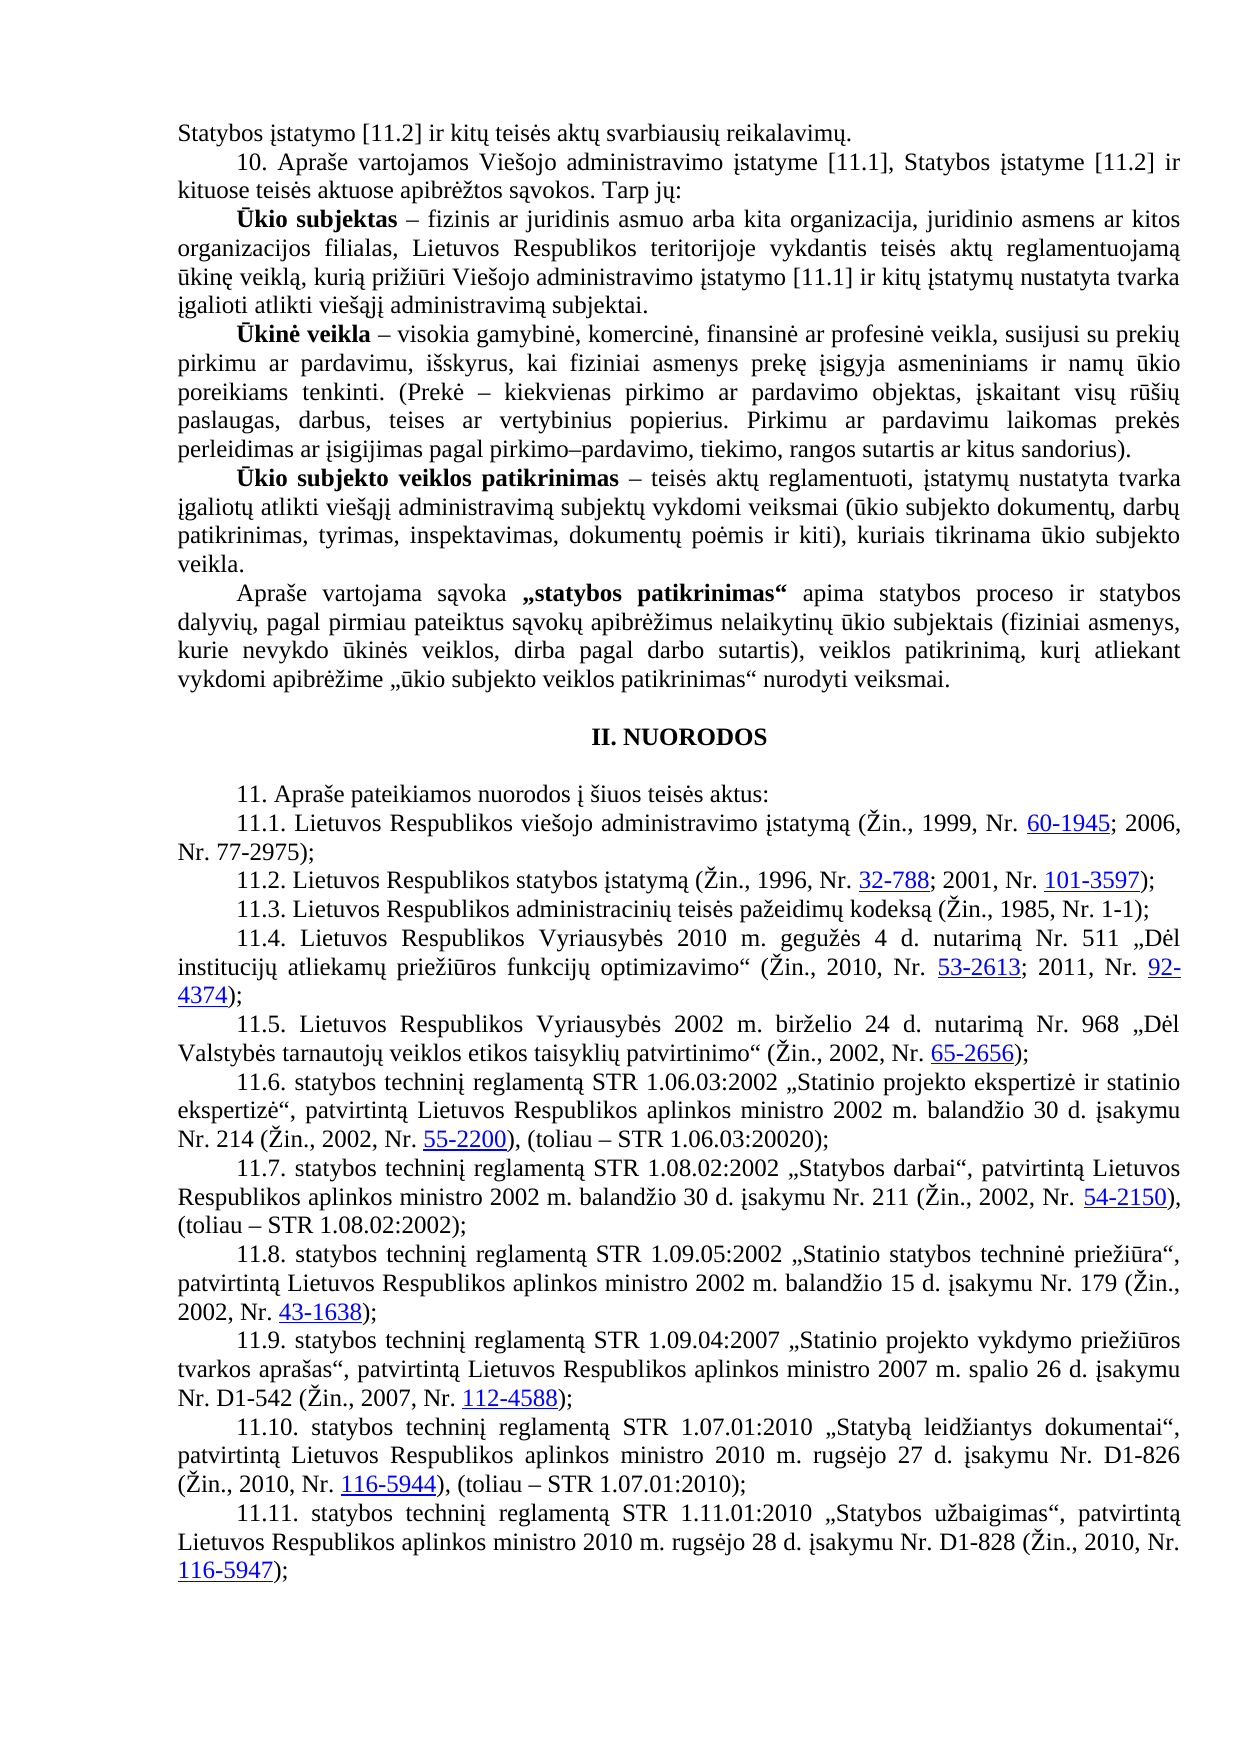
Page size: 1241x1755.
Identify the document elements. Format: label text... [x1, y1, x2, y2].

text 11.10. statybos techninį reglamentą STR 1.07.01:2010 „Statybą leidžiantys dokumentai“, patvirtintą Lietuvos Respublikos aplinkos ministro 2010 m. rugsėjo 27 d. įsakymu Nr. D1-826 (Žin., 2010, Nr. 116-5944), (toliau – STR 1.07.01:2010); [177, 1412, 1181, 1498]
text 11.6. statybos techninį reglamentą STR 1.06.03:2002 „Statinio projekto ekspertizė ir statinio ekspertizė“, patvirtintą Lietuvos Respublikos aplinkos ministro 2002 m. balandžio 30 d. įsakymu Nr. 214 (Žin., 2002, Nr. 55-2200), (toliau – STR 1.06.03:20020); [177, 1067, 1181, 1153]
text 11.2. Lietuvos Respublikos statybos įstatymą (Žin., 1996, Nr. 32-788; 2001, Nr. 101-3597); [177, 866, 1181, 894]
text Ūkio subjekto veiklos patikrinimas – teisės aktų reglamentuoti, įstatymų nustatyta tvarka įgaliotų atlikti viešąjį administravimą subjektų vykdomi veiksmai (ūkio subjekto dokumentų, darbų patikrinimas, tyrimas, inspektavimas, dokumentų poėmis ir kiti), kuriais tikrinama ūkio subjekto veikla. [177, 463, 1181, 578]
text Ūkio subjektas – fizinis ar juridinis asmuo arba kita organizacija, juridinio asmens ar kitos organizacijos filialas, Lietuvos Respublikos teritorijoje vykdantis teisės aktų reglamentuojamą ūkinę veiklą, kurią prižiūri Viešojo administravimo įstatymo [11.1] ir kitų įstatymų nustatyta tvarka įgalioti atlikti viešąjį administravimą subjektai. [177, 204, 1181, 319]
text 11.9. statybos techninį reglamentą STR 1.09.04:2007 „Statinio projekto vykdymo priežiūros tvarkos aprašas“, patvirtintą Lietuvos Respublikos aplinkos ministro 2007 m. spalio 26 d. įsakymu Nr. D1-542 (Žin., 2007, Nr. 112-4588); [177, 1326, 1181, 1412]
text 11.8. statybos techninį reglamentą STR 1.09.05:2002 „Statinio statybos techninė priežiūra“, patvirtintą Lietuvos Respublikos aplinkos ministro 2002 m. balandžio 15 d. įsakymu Nr. 179 (Žin., 2002, Nr. 43-1638); [177, 1239, 1181, 1326]
text 11.11. statybos techninį reglamentą STR 1.11.01:2010 „Statybos užbaigimas“, patvirtintą Lietuvos Respublikos aplinkos ministro 2010 m. rugsėjo 28 d. įsakymu Nr. D1-828 (Žin., 2010, Nr. 116-5947); [177, 1498, 1181, 1584]
text 10. Apraše vartojamos Viešojo administravimo įstatyme [11.1], Statybos įstatyme [11.2] ir kituose teisės aktuose apibrėžtos sąvokos. Tarp jų: [177, 147, 1181, 204]
text Statybos įstatymo [11.2] ir kitų teisės aktų svarbiausių reikalavimų. [177, 118, 1181, 147]
text 11.5. Lietuvos Respublikos Vyriausybės 2002 m. birželio 24 d. nutarimą Nr. 968 „Dėl Valstybės tarnautojų veiklos etikos taisyklių patvirtinimo“ (Žin., 2002, Nr. 65-2656); [177, 1009, 1181, 1067]
text 11.4. Lietuvos Respublikos Vyriausybės 2010 m. gegužės 4 d. nutarimą Nr. 511 „Dėl institucijų atliekamų priežiūros funkcijų optimizavimo“ (Žin., 2010, Nr. 53-2613; 2011, Nr. 92-4374); [177, 923, 1181, 1009]
text 11.3. Lietuvos Respublikos administracinių teisės pažeidimų kodeksą (Žin., 1985, Nr. 1-1); [177, 894, 1181, 923]
text Ūkinė veikla – visokia gamybinė, komercinė, finansinė ar profesinė veikla, susijusi su prekių pirkimu ar pardavimu, išskyrus, kai fiziniai asmenys prekę įsigyja asmeniniams ir namų ūkio poreikiams tenkinti. (Prekė – kiekvienas pirkimo ar pardavimo objektas, įskaitant visų rūšių paslaugas, darbus, teises ar vertybinius popierius. Pirkimu ar pardavimu laikomas prekės perleidimas ar įsigijimas pagal pirkimo–pardavimo, tiekimo, rangos sutartis ar kitus sandorius). [177, 319, 1181, 463]
text 11. Apraše pateikiamos nuorodos į šiuos teisės aktus: [177, 779, 1181, 808]
text 11.1. Lietuvos Respublikos viešojo administravimo įstatymą (Žin., 1999, Nr. 60-1945; 2006, Nr. 77-2975); [177, 808, 1181, 866]
text Apraše vartojama sąvoka „statybos patikrinimas“ apima statybos proceso ir statybos dalyvių, pagal pirmiau pateiktus sąvokų apibrėžimus nelaikytinų ūkio subjektais (fiziniai asmenys, kurie nevykdo ūkinės veiklos, dirba pagal darbo sutartis), veiklos patikrinimą, kurį atliekant vykdomi apibrėžime „ūkio subjekto veiklos patikrinimas“ nurodyti veiksmai. [177, 578, 1181, 693]
text 11.7. statybos techninį reglamentą STR 1.08.02:2002 „Statybos darbai“, patvirtintą Lietuvos Respublikos aplinkos ministro 2002 m. balandžio 30 d. įsakymu Nr. 211 (Žin., 2002, Nr. 54-2150), (toliau – STR 1.08.02:2002); [177, 1153, 1181, 1239]
text II. NUORODOS [177, 722, 1181, 751]
